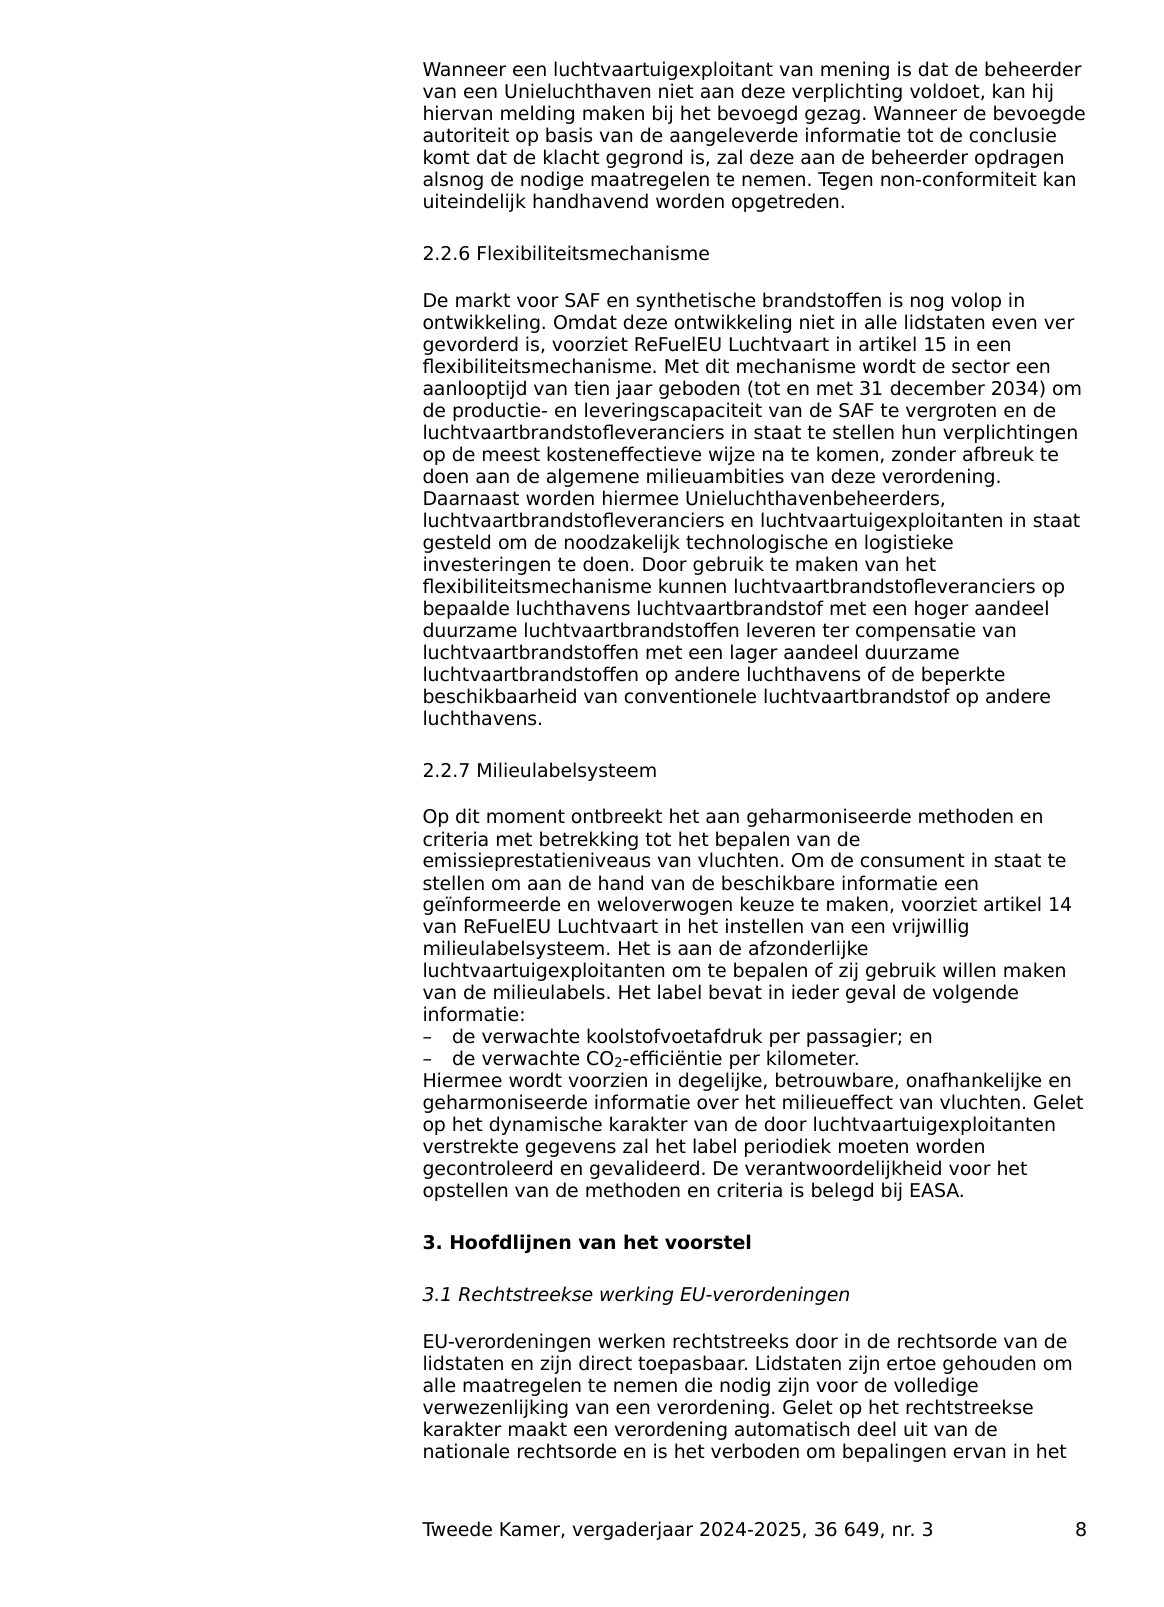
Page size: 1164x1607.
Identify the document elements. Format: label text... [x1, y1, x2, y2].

subtitle 2.2.7 Milieulabelsysteem [422, 759, 1087, 781]
text Op dit moment ontbreekt het aan geharmoniseerde methoden en criteria met betrekking tot het bepalen van de emissieprestatieniveaus van vluchten. Om de consument in staat te stellen om aan de hand van de beschikbare informatie een geïnformeerde en weloverwogen keuze te maken, voorziet artikel 14 van ReFuelEU Luchtvaart in het instellen van een vrijwillig milieulabelsysteem. Het is aan de afzonderlijke luchtvaartuigexploitanten om te bepalen of zij gebruik willen maken van de milieulabels. Het label bevat in ieder geval de volgende informatie: [422, 806, 1087, 1026]
subtitle 2.2.6 Flexibiliteitsmechanisme [422, 243, 1087, 265]
text – de verwachte CO2-efficiëntie per kilometer. [422, 1048, 1087, 1070]
subtitle 3. Hoofdlijnen van het voorstel [422, 1232, 1087, 1254]
text – de verwachte koolstofvoetafdruk per passagier; en [422, 1026, 1087, 1048]
text Wanneer een luchtvaartuigexploitant van mening is dat de beheerder van een Unieluchthaven niet aan deze verplichting voldoet, kan hij hiervan melding maken bij het bevoegd gezag. Wanneer de bevoegde autoriteit op basis van de aangeleverde informatie tot de conclusie komt dat de klacht gegrond is, zal deze aan de beheerder opdragen alsnog de nodige maatregelen te nemen. Tegen non-conformiteit kan uiteindelijk handhavend worden opgetreden. [422, 59, 1087, 213]
text Hiermee wordt voorzien in degelijke, betrouwbare, onafhankelijke en geharmoniseerde informatie over het milieueffect van vluchten. Gelet op het dynamische karakter van de door luchtvaartuigexploitanten verstrekte gegevens zal het label periodiek moeten worden gecontroleerd en gevalideerd. De verantwoordelijkheid voor het opstellen van de methoden en criteria is belegd bij EASA. [422, 1070, 1087, 1202]
text De markt voor SAF en synthetische brandstoffen is nog volop in ontwikkeling. Omdat deze ontwikkeling niet in alle lidstaten even ver gevorderd is, voorziet ReFuelEU Luchtvaart in artikel 15 in een flexibiliteitsmechanisme. Met dit mechanisme wordt de sector een aanlooptijd van tien jaar geboden (tot en met 31 december 2034) om de productie- en leveringscapaciteit van de SAF te vergroten en de luchtvaartbrandstofleveranciers in staat te stellen hun verplichtingen op de meest kosteneffectieve wijze na te komen, zonder afbreuk te doen aan de algemene milieuambities van deze verordening. Daarnaast worden hiermee Unieluchthavenbeheerders, luchtvaartbrandstofleveranciers en luchtvaartuigexploitanten in staat gesteld om de noodzakelijk technologische en logistieke investeringen te doen. Door gebruik te maken van het flexibiliteitsmechanisme kunnen luchtvaartbrandstofleveranciers op bepaalde luchthavens luchtvaartbrandstof met een hoger aandeel duurzame luchtvaartbrandstoffen leveren ter compensatie van luchtvaartbrandstoffen met een lager aandeel duurzame luchtvaartbrandstoffen op andere luchthavens of de beperkte beschikbaarheid van conventionele luchtvaartbrandstof op andere luchthavens. [422, 290, 1087, 729]
subtitle 3.1 Rechtstreekse werking EU-verordeningen [422, 1284, 1087, 1306]
text EU-verordeningen werken rechtstreeks door in de rechtsorde van de lidstaten en zijn direct toepasbaar. Lidstaten zijn ertoe gehouden om alle maatregelen te nemen die nodig zijn voor de volledige verwezenlijking van een verordening. Gelet op het rechtstreekse karakter maakt een verordening automatisch deel uit van de nationale rechtsorde en is het verboden om bepalingen ervan in het [422, 1331, 1087, 1463]
